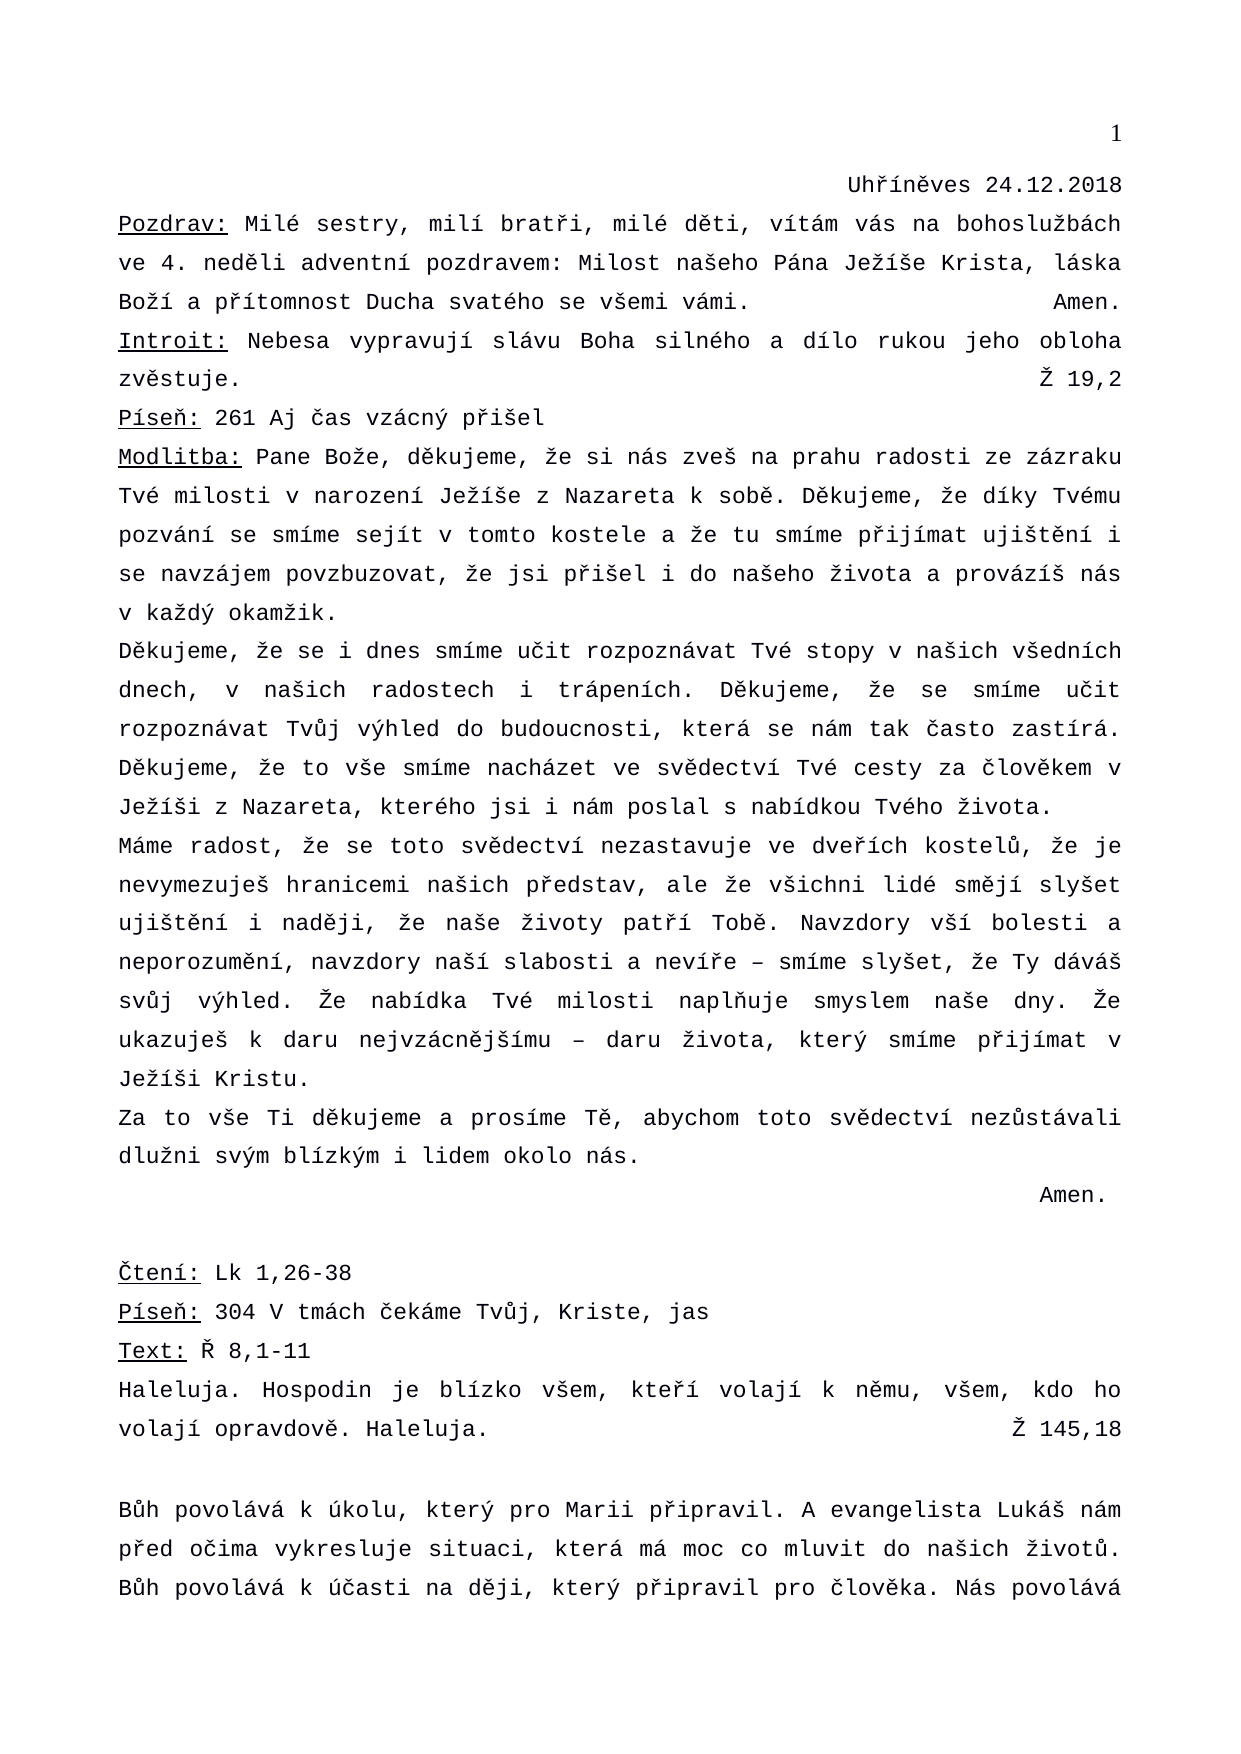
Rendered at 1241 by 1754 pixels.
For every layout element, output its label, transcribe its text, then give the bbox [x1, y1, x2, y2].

text Bůh povolává k úkolu, který pro Marii připravil. A evangelista Lukáš nám před očima vykresluje situaci, která má moc co mluvit do našich životů. Bůh povolává k účasti na ději, který připravil pro člověka. Nás povolává [118, 1499, 1122, 1602]
text Píseň: 261 Aj čas vzácný přišel [118, 407, 1122, 433]
text Introit: Nebesa vypravují slávu Boha silného a dílo rukou jeho obloha zvěstuje. Ž 19,2 [118, 329, 1122, 394]
text Píseň: 304 V tmách čekáme Tvůj, Kriste, jas [118, 1300, 1122, 1326]
text Máme radost, že se toto svědectví nezastavuje ve dveřích kostelů, že je nevymezuješ hranicemi našich představ, ale že všichni lidé smějí slyšet ujištění i naději, že naše životy patří Tobě. Navzdory vší bolesti a neporozumění, navzdory naší slabosti a nevíře – smíme slyšet, že Ty dáváš svůj výhled. Že nabídka Tvé milosti naplňuje smyslem naše dny. Že ukazuješ k daru nejvzácnějšímu – daru života, který smíme přijímat v Ježíši Kristu. [118, 834, 1122, 1093]
text Haleluja. Hospodin je blízko všem, kteří volají k němu, všem, kdo ho volají opravdově. Haleluja. Ž 145,18 [118, 1378, 1122, 1443]
text Text: Ř 8,1-11 [118, 1339, 1122, 1365]
text Modlitba: Pane Bože, děkujeme, že si nás zveš na prahu radosti ze zázraku Tvé milosti v narození Ježíše z Nazareta k sobě. Děkujeme, že díky Tvému pozvání se smíme sejít v tomto kostele a že tu smíme přijímat ujištění i se navzájem povzbuzovat, že jsi přišel i do našeho života a provázíš nás v každý okamžik. [118, 446, 1122, 627]
text Amen. [118, 1184, 1122, 1210]
text Děkujeme, že se i dnes smíme učit rozpoznávat Tvé stopy v našich všedních dnech, v našich radostech i trápeních. Děkujeme, že se smíme učit rozpoznávat Tvůj výhled do budoucnosti, která se nám tak často zastírá. Děkujeme, že to vše smíme nacházet ve svědectví Tvé cesty za člověkem v Ježíši z Nazareta, kterého jsi i nám poslal s nabídkou Tvého života. [118, 640, 1122, 821]
text Pozdrav: Milé sestry, milí bratři, milé děti, vítám vás na bohoslužbách ve 4. neděli adventní pozdravem: Milost našeho Pána Ježíše Krista, láska Boží a přítomnost Ducha svatého se všemi vámi. Amen. [118, 212, 1122, 316]
text Za to vše Ti děkujeme a prosíme Tě, abychom toto svědectví nezůstávali dlužni svým blízkým i lidem okolo nás. [118, 1106, 1122, 1171]
text Uhříněves 24.12.2018 [118, 173, 1122, 199]
text Čtení: Lk 1,26-38 [118, 1261, 1122, 1287]
